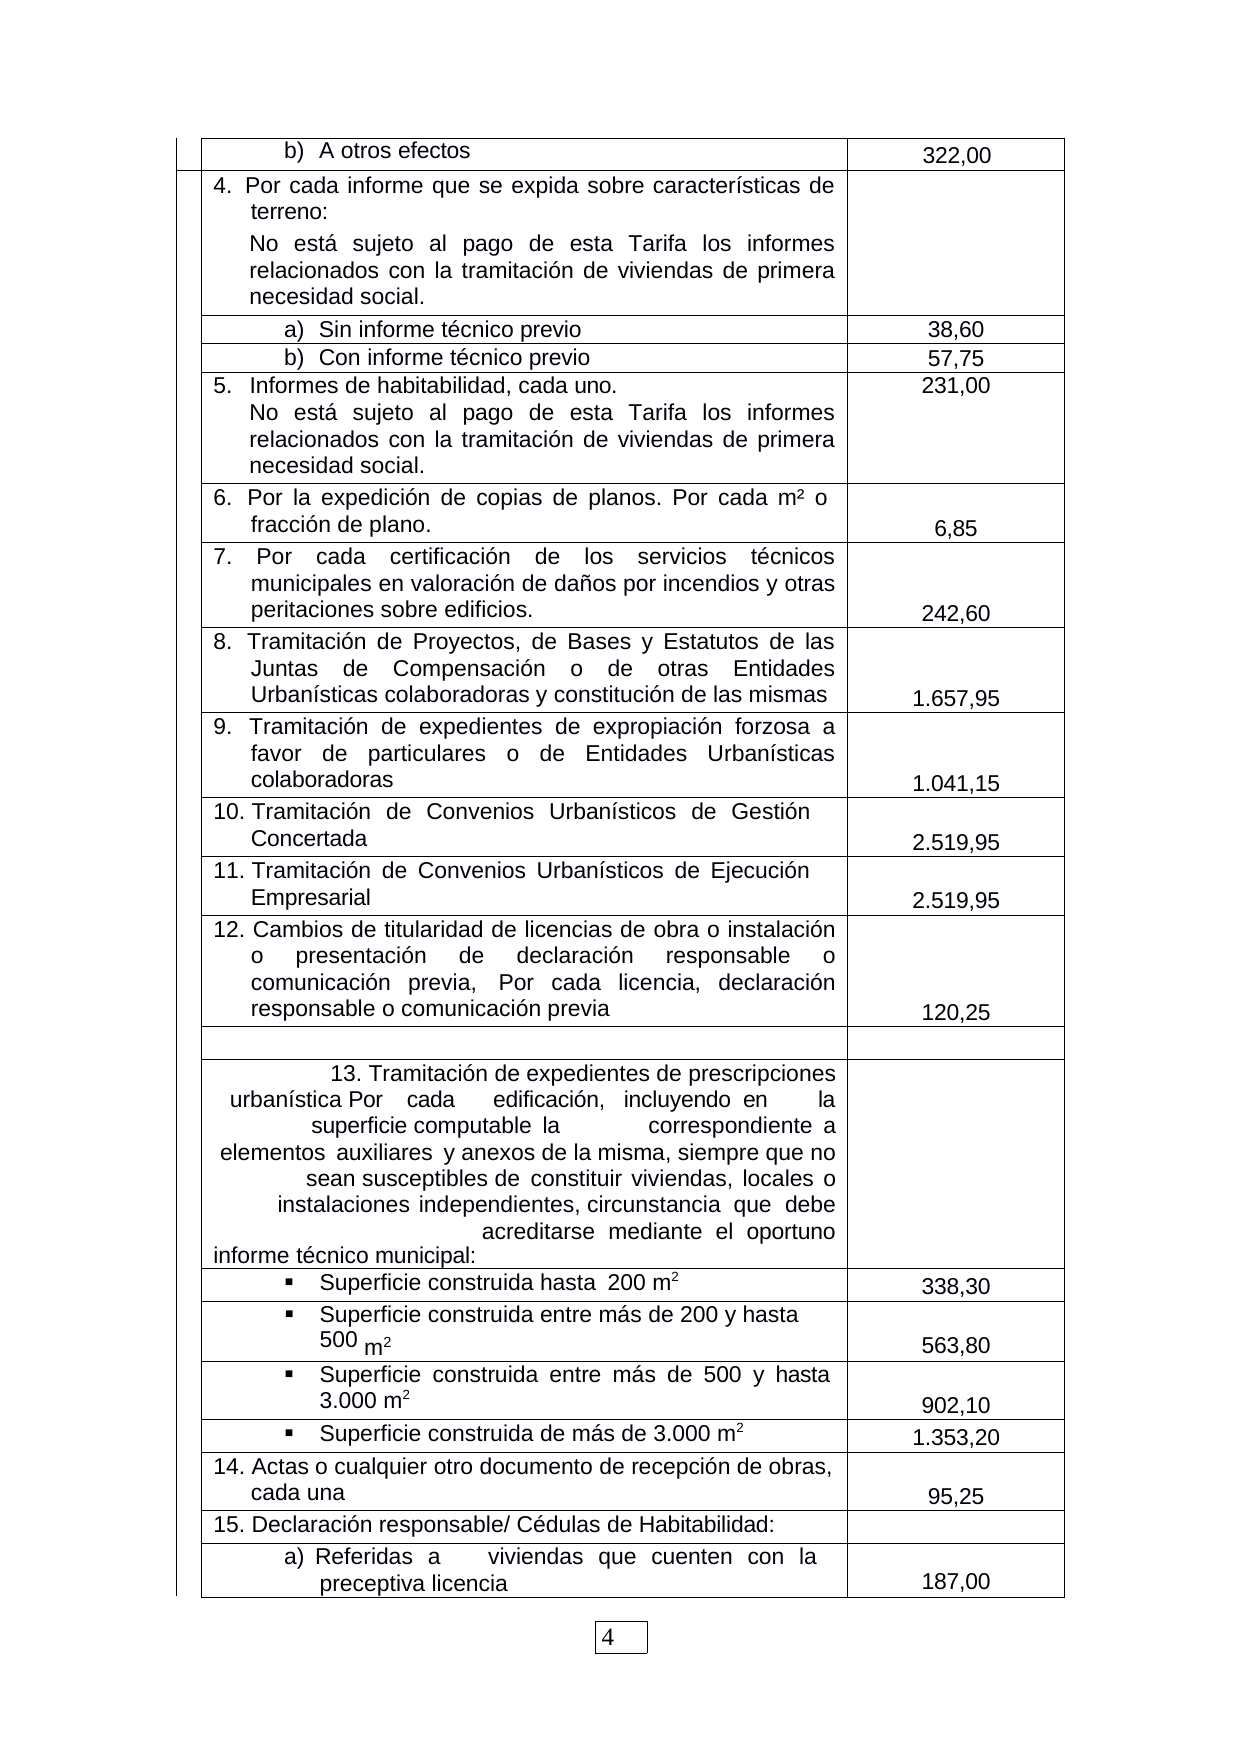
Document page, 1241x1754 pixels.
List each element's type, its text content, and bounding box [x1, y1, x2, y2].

table_cell 13. Tramitación de expedientes de prescripciones urbanística Por cada edificación, incluyendo en la superficie computable la correspondiente a elementos auxiliares y anexos de la misma, siempre que no sean susceptibles de constituir viviendas, locales o instalaciones independientes, circunstancia que debe acreditarse mediante el oportuno informe técnico municipal: [202, 1060, 847, 1268]
table_cell a) Sin informe técnico previo [202, 316, 847, 343]
table_cell 15. Declaración responsable/ Cédulas de Habitabilidad: [202, 1511, 847, 1542]
table_cell 563,80 [848, 1302, 1064, 1361]
table_cell 231,00 [848, 373, 1064, 483]
table_cell 6,85 [848, 484, 1064, 542]
table_cell 8. Tramitación de Proyectos, de Bases y Estatutos de las Juntas de Compensación o de otras Entidades Urbanísticas colaboradoras y constitución de las mismas [202, 628, 847, 712]
table_cell 2.519,95 [848, 857, 1064, 915]
table_cell [202, 1027, 847, 1058]
table_cell 120,25 [848, 916, 1064, 1026]
table_cell b) Con informe técnico previo [202, 344, 847, 372]
table_cell 38,60 [848, 316, 1064, 343]
table_cell 6. Por la expedición de copias de planos. Por cada m² o fracción de plano. [202, 484, 847, 542]
table_cell 5. Informes de habitabilidad, cada uno. No está sujeto al pago de esta Tarifa los informes relacionados con la tramitación de viviendas de primera necesidad social. [202, 373, 847, 483]
table_cell 11. Tramitación de Convenios Urbanísticos de Ejecución Empresarial [202, 857, 847, 915]
table_cell 1.353,20 [848, 1420, 1064, 1452]
table_header [177, 171, 201, 1596]
table_cell 95,25 [848, 1453, 1064, 1510]
table_cell 2.519,95 [848, 798, 1064, 856]
table_cell Superficie construida hasta 200 m2 [202, 1269, 847, 1301]
table_cell [848, 1027, 1064, 1058]
table_cell 10. Tramitación de Convenios Urbanísticos de Gestión Concertada [202, 798, 847, 856]
table_cell 338,30 [848, 1269, 1064, 1301]
table_cell 12. Cambios de titularidad de licencias de obra o instalación o presentación de declaración responsable o comunicación previa, Por cada licencia, declaración responsable o comunicación previa [202, 916, 847, 1026]
table_cell 57,75 [848, 344, 1064, 372]
table_cell Superficie construida entre más de 500 y hasta 3.000 m2 [202, 1362, 847, 1419]
table_cell 7. Por cada certificación de los servicios técnicos municipales en valoración de daños por incendios y otras peritaciones sobre edificios. [202, 543, 847, 627]
table_header [848, 171, 1064, 314]
table_cell [177, 138, 201, 170]
table_cell 1.657,95 [848, 628, 1064, 712]
table_cell [848, 1511, 1064, 1542]
table_header 4. Por cada informe que se expida sobre características de terreno: No está sujeto al pago de esta Tarifa los informes relacionados con la tramitación de viviendas de primera necesidad social. [202, 171, 847, 314]
table_cell Superficie construida de más de 3.000 m2 [202, 1420, 847, 1452]
table_cell [848, 1060, 1064, 1268]
table_cell Superficie construida entre más de 200 y hasta 500 m2 [202, 1302, 847, 1361]
table_cell 242,60 [848, 543, 1064, 627]
table_cell 187,00 [848, 1544, 1064, 1596]
table_cell a) Referidas a viviendas que cuenten con la preceptiva licencia [202, 1544, 847, 1596]
table_cell b) A otros efectos [202, 139, 847, 170]
table_cell 14. Actas o cualquier otro documento de recepción de obras, cada una [202, 1453, 847, 1510]
table_cell 902,10 [848, 1362, 1064, 1419]
table_cell 9. Tramitación de expedientes de expropiación forzosa a favor de particulares o de Entidades Urbanísticas colaboradoras [202, 713, 847, 797]
table_cell 1.041,15 [848, 713, 1064, 797]
table_cell 322,00 [848, 139, 1064, 170]
